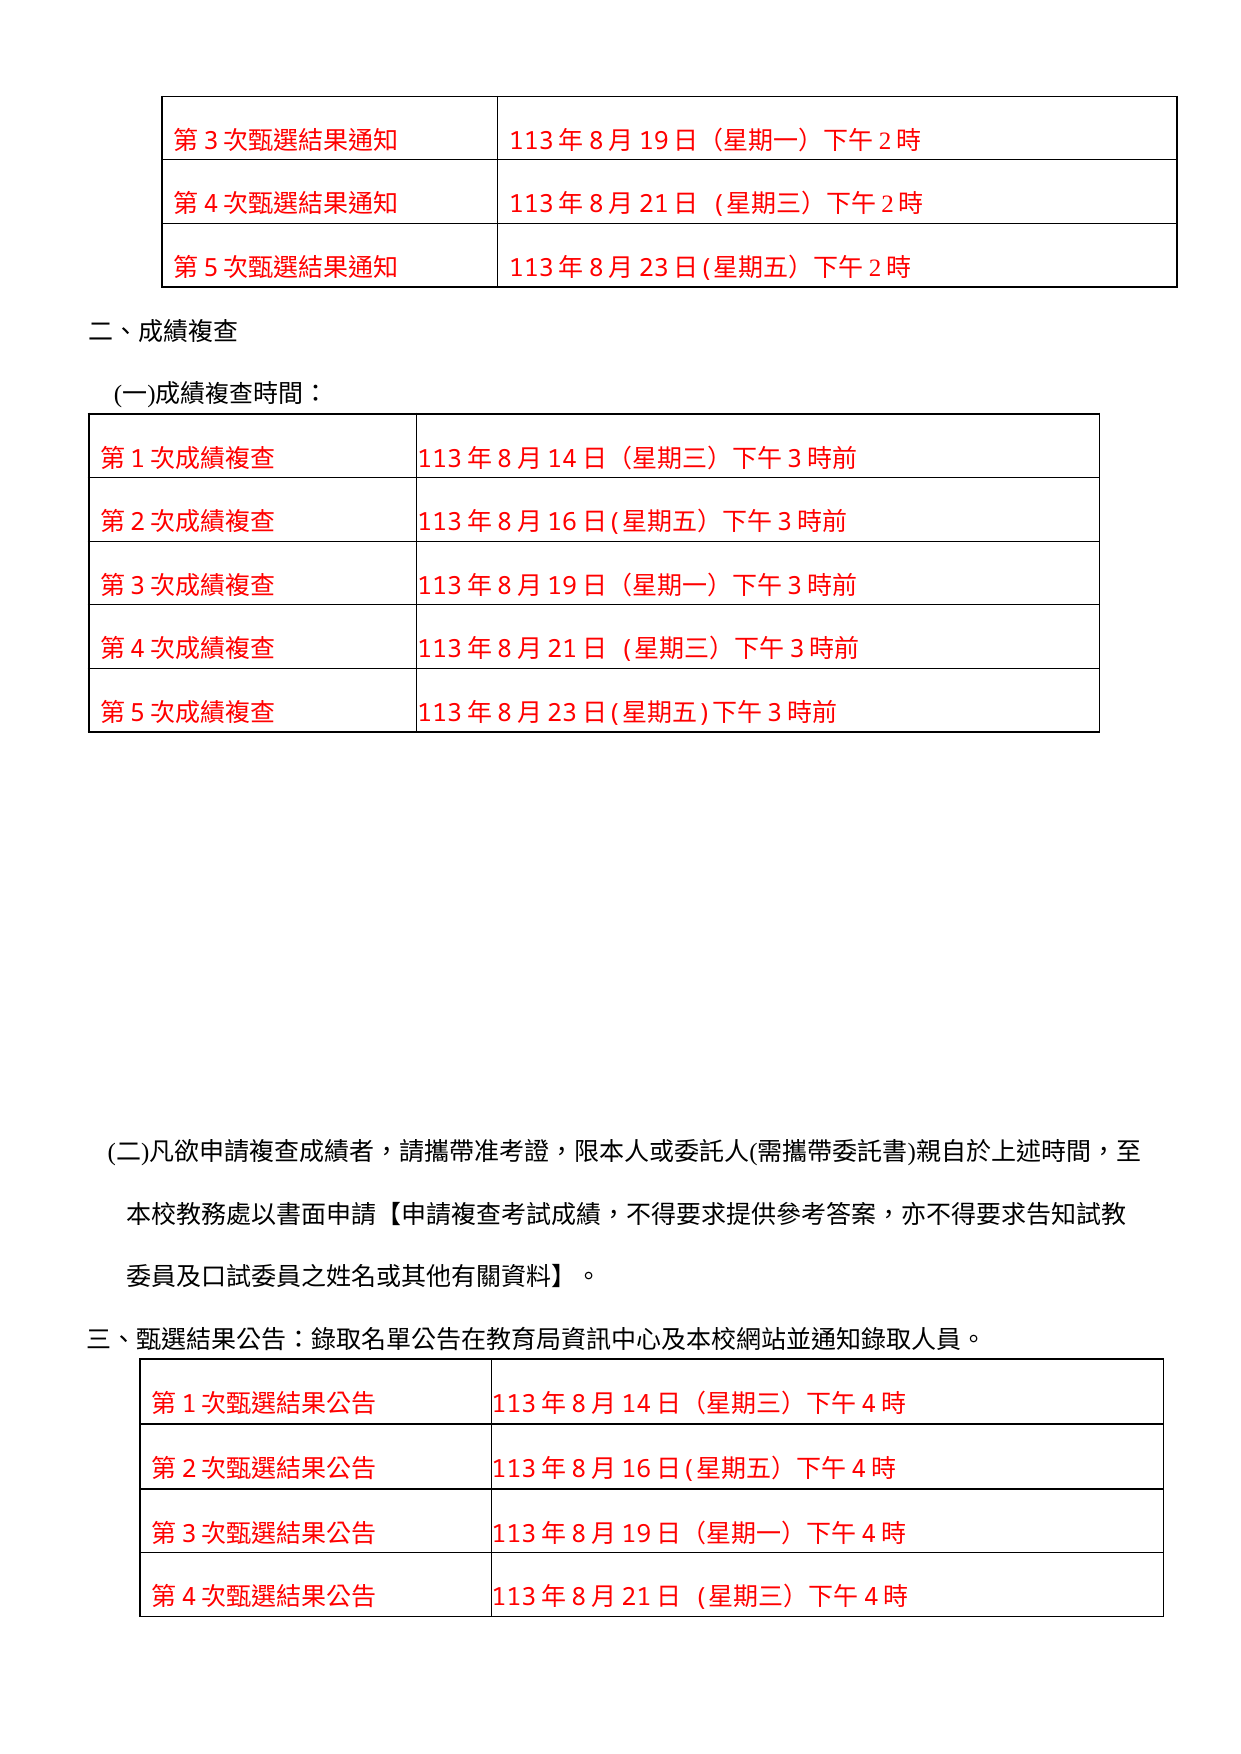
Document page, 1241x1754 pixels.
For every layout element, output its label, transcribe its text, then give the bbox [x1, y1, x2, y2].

text (二)凡欲申請複查成績者，請攜帶准考證，限本人或委託人(需攜帶委託書)親自於上述時間，至 [89, 1108, 1152, 1171]
table_cell 第4次甄選結果通知 [163, 160, 497, 223]
table_cell 113年8月19日（星期一）下午3時前 [417, 542, 1099, 604]
table_cell 第3次甄選結果通知 [163, 97, 497, 159]
table_header 第1次成績複查 [90, 415, 416, 477]
table_header 113年8月14日（星期三）下午3時前 [417, 415, 1099, 477]
table_cell 113年8月16日(星期五）下午4時 [492, 1425, 1163, 1487]
table_cell 第2次成績複查 [90, 478, 416, 541]
text 三、甄選結果公告：錄取名單公告在教育局資訊中心及本校網站並通知錄取人員。 [74, 1296, 1152, 1358]
table_cell 113年8月19日（星期一）下午2時 [498, 97, 1176, 159]
table_cell 第3次成績複查 [90, 542, 416, 604]
table_cell 113年8月19日（星期一）下午4時 [492, 1490, 1163, 1552]
table_cell 113年8月21日 (星期三）下午2時 [498, 160, 1176, 223]
table_cell 113年8月16日(星期五）下午3時前 [417, 478, 1099, 541]
table_cell 113年8月23日(星期五)下午3時前 [417, 669, 1099, 731]
text 本校教務處以書面申請【申請複查考試成績，不得要求提供參考答案，亦不得要求告知試教 [89, 1171, 1152, 1233]
table_cell 第5次甄選結果通知 [163, 224, 497, 286]
table_cell 113年8月21日 (星期三）下午3時前 [417, 605, 1099, 668]
text 二、成績複查 [89, 287, 1152, 350]
table_cell 第5次成績複查 [90, 669, 416, 731]
table_cell 第4次成績複查 [90, 605, 416, 668]
text (一)成績複查時間： [89, 350, 1152, 412]
table_cell 第3次甄選結果公告 [141, 1490, 491, 1552]
table_header 113年8月14日（星期三）下午4時 [492, 1360, 1163, 1423]
table_header 第1次甄選結果公告 [141, 1360, 491, 1423]
text 委員及口試委員之姓名或其他有關資料】。 [89, 1233, 1152, 1296]
table_cell 第4次甄選結果公告 [141, 1553, 491, 1616]
table_cell 113年8月21日 (星期三）下午4時 [492, 1553, 1163, 1616]
table_cell 第2次甄選結果公告 [141, 1425, 491, 1487]
table_cell 113年8月23日(星期五）下午2時 [498, 224, 1176, 286]
